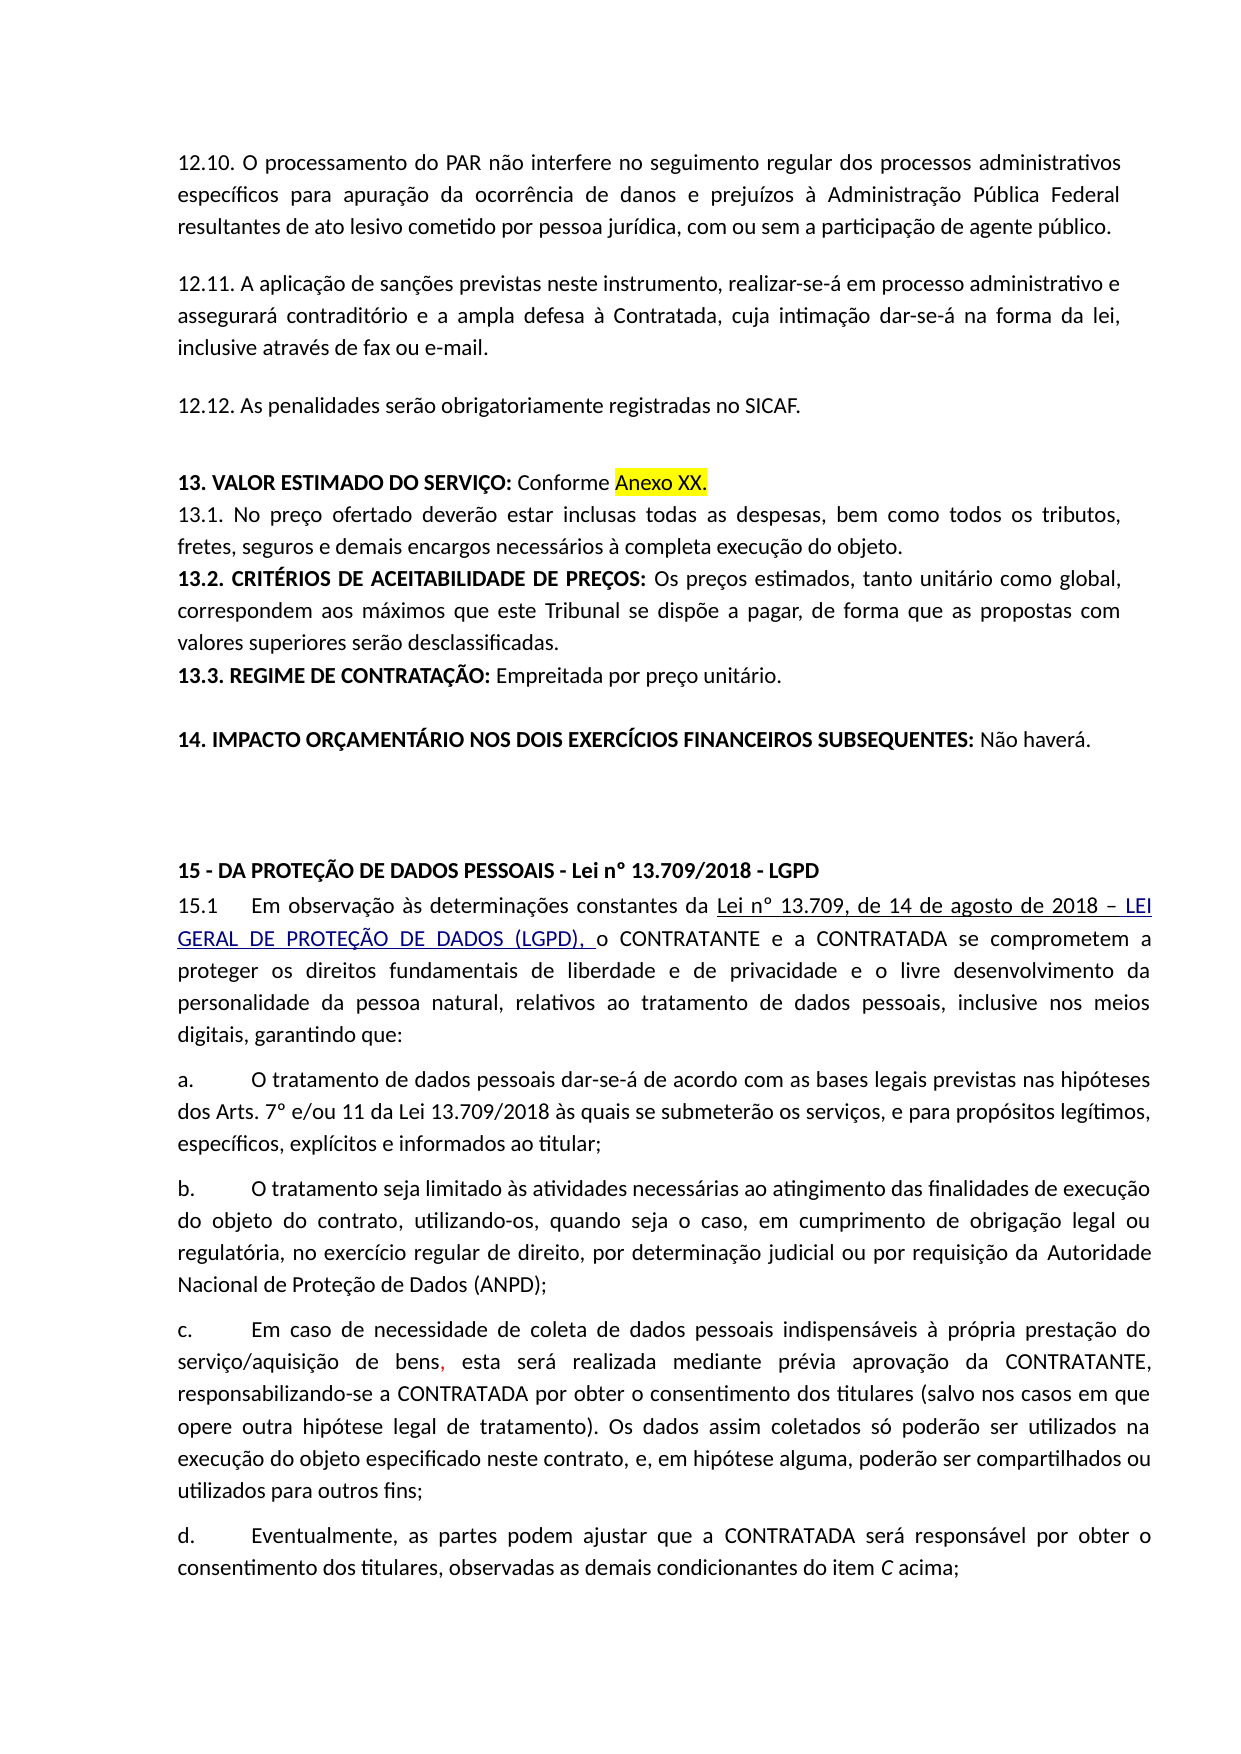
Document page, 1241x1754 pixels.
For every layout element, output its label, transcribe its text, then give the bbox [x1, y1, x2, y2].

list 12.12. As penalidades serão obrigatoriamente registradas no SICAF. [177, 391, 1122, 419]
list O tratamento seja limitado às atividades necessárias ao atingimento das finalidades de execução do objeto do contrato, utilizando-os, quando seja o caso, em cumprimento de obrigação legal ou regulatória, no exercício regular de direito, por determinação judicial ou por requisição da Autoridade Nacional de Proteção de Dados (ANPD); [177, 1174, 1152, 1298]
list Eventualmente, as partes podem ajustar que a CONTRATADA será responsável por obter o consentimento dos titulares, observadas as demais condicionantes do item C acima; [177, 1521, 1152, 1581]
text 13.1. No preço ofertado deverão estar inclusas todas as despesas, bem como todos os tributos, fretes, seguros e demais encargos necessários à completa execução do objeto. [177, 500, 1122, 560]
list 12.11. A aplicação de sanções previstas neste instrumento, realizar-se-á em processo administrativo e assegurará contraditório e a ampla defesa à Contratada, cuja intimação dar-se-á na forma da lei, inclusive através de fax ou e-mail. [177, 269, 1122, 362]
text 13. VALOR ESTIMADO DO SERVIÇO: Conforme Anexo XX. [177, 468, 1122, 496]
list Em caso de necessidade de coleta de dados pessoais indispensáveis à própria prestação do serviço/aquisição de bens, esta será realizada mediante prévia aprovação da CONTRATANTE, responsabilizando-se a CONTRATADA por obter o consentimento dos titulares (salvo nos casos em que opere outra hipótese legal de tratamento). Os dados assim coletados só poderão ser utilizados na execução do objeto especificado neste contrato, e, em hipótese alguma, poderão ser compartilhados ou utilizados para outros fins; [177, 1315, 1152, 1504]
list O tratamento de dados pessoais dar-se-á de acordo com as bases legais previstas nas hipóteses dos Arts. 7º e/ou 11 da Lei 13.709/2018 às quais se submeterão os serviços, e para propósitos legítimos, específicos, explícitos e informados ao titular; [177, 1065, 1152, 1157]
list 12.10. O processamento do PAR não interfere no seguimento regular dos processos administrativos específicos para apuração da ocorrência de danos e prejuízos à Administração Pública Federal resultantes de ato lesivo cometido por pessoa jurídica, com ou sem a participação de agente público. [177, 148, 1122, 240]
text 14. IMPACTO ORÇAMENTÁRIO NOS DOIS EXERCÍCIOS FINANCEIROS SUBSEQUENTES: Não haverá. [177, 725, 1122, 753]
text 13.2. CRITÉRIOS DE ACEITABILIDADE DE PREÇOS: Os preços estimados, tanto unitário como global, correspondem aos máximos que este Tribunal se dispõe a pagar, de forma que as propostas com valores superiores serão desclassificadas. [177, 564, 1122, 657]
list Em observação às determinações constantes da Lei nº 13.709, de 14 de agosto de 2018 – LEI GERAL DE PROTEÇÃO DE DADOS (LGPD), o CONTRATANTE e a CONTRATADA se comprometem a proteger os direitos fundamentais de liberdade e de privacidade e o livre desenvolvimento da personalidade da pessoa natural, relativos ao tratamento de dados pessoais, inclusive nos meios digitais, garantindo que: [177, 891, 1152, 1048]
text 15 - DA PROTEÇÃO DE DADOS PESSOAIS - Lei nº 13.709/2018 - LGPD [177, 857, 1158, 884]
text 13.3. REGIME DE CONTRATAÇÃO: Empreitada por preço unitário. [177, 661, 1122, 689]
